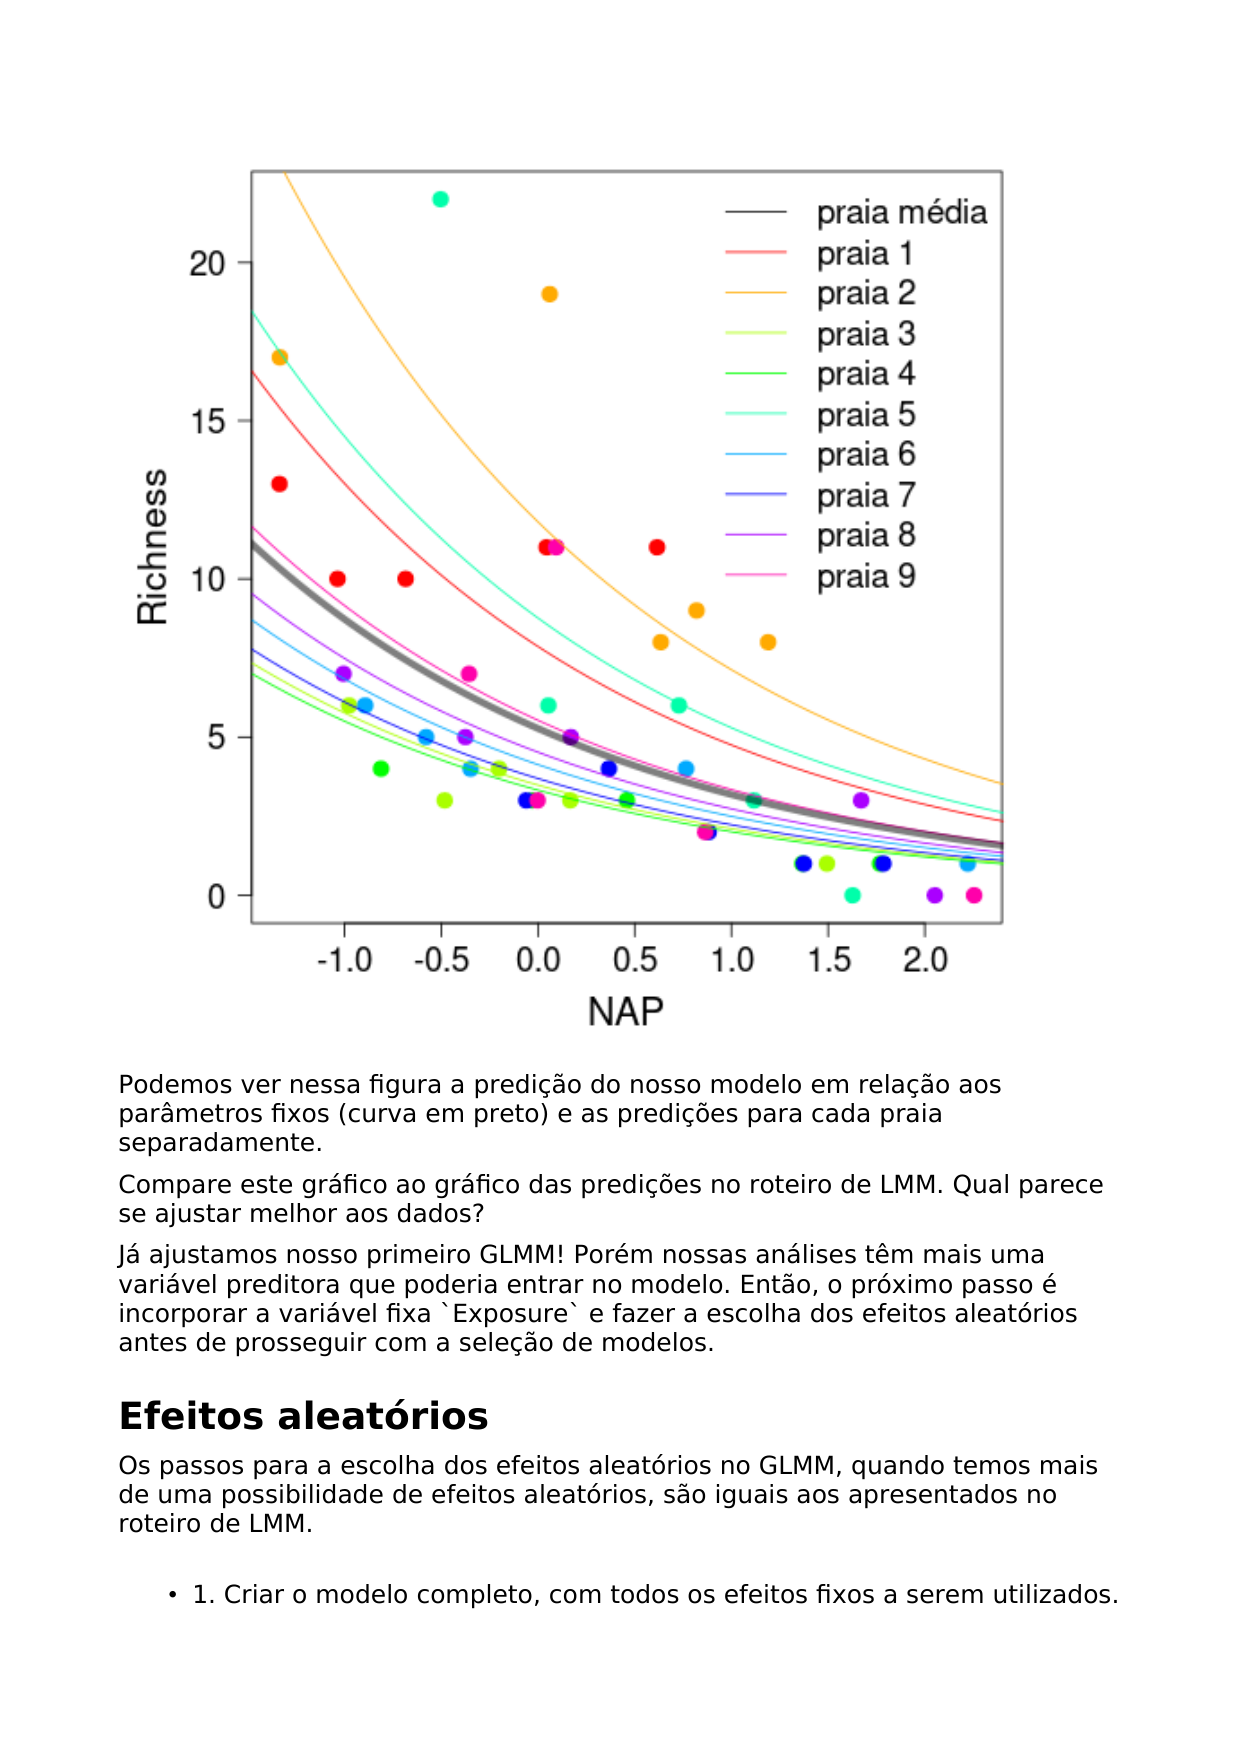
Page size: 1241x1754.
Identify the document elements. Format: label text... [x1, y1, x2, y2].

list 1. Criar o modelo completo, com todos os efeitos fixos a serem utilizados. [177, 1581, 1122, 1610]
subtitle Efeitos aleatórios [118, 1395, 1122, 1438]
picture [118, 118, 1056, 1058]
text Já ajustamos nosso primeiro GLMM! Porém nossas análises têm mais uma variável preditora que poderia entrar no modelo. Então, o próximo passo é incorporar a variável fixa `Exposure` e fazer a escolha dos efeitos aleatórios antes de prosseguir com a seleção de modelos. [118, 1241, 1122, 1357]
text Os passos para a escolha dos efeitos aleatórios no GLMM, quando temos mais de uma possibilidade de efeitos aleatórios, são iguais aos apresentados no roteiro de LMM. [118, 1451, 1122, 1538]
text Compare este gráfico ao gráfico das predições no roteiro de LMM. Qual parece se ajustar melhor aos dados? [118, 1170, 1122, 1228]
text Podemos ver nessa figura a predição do nosso modelo em relação aos parâmetros fixos (curva em preto) e as predições para cada praia separadamente. [118, 1070, 1122, 1157]
